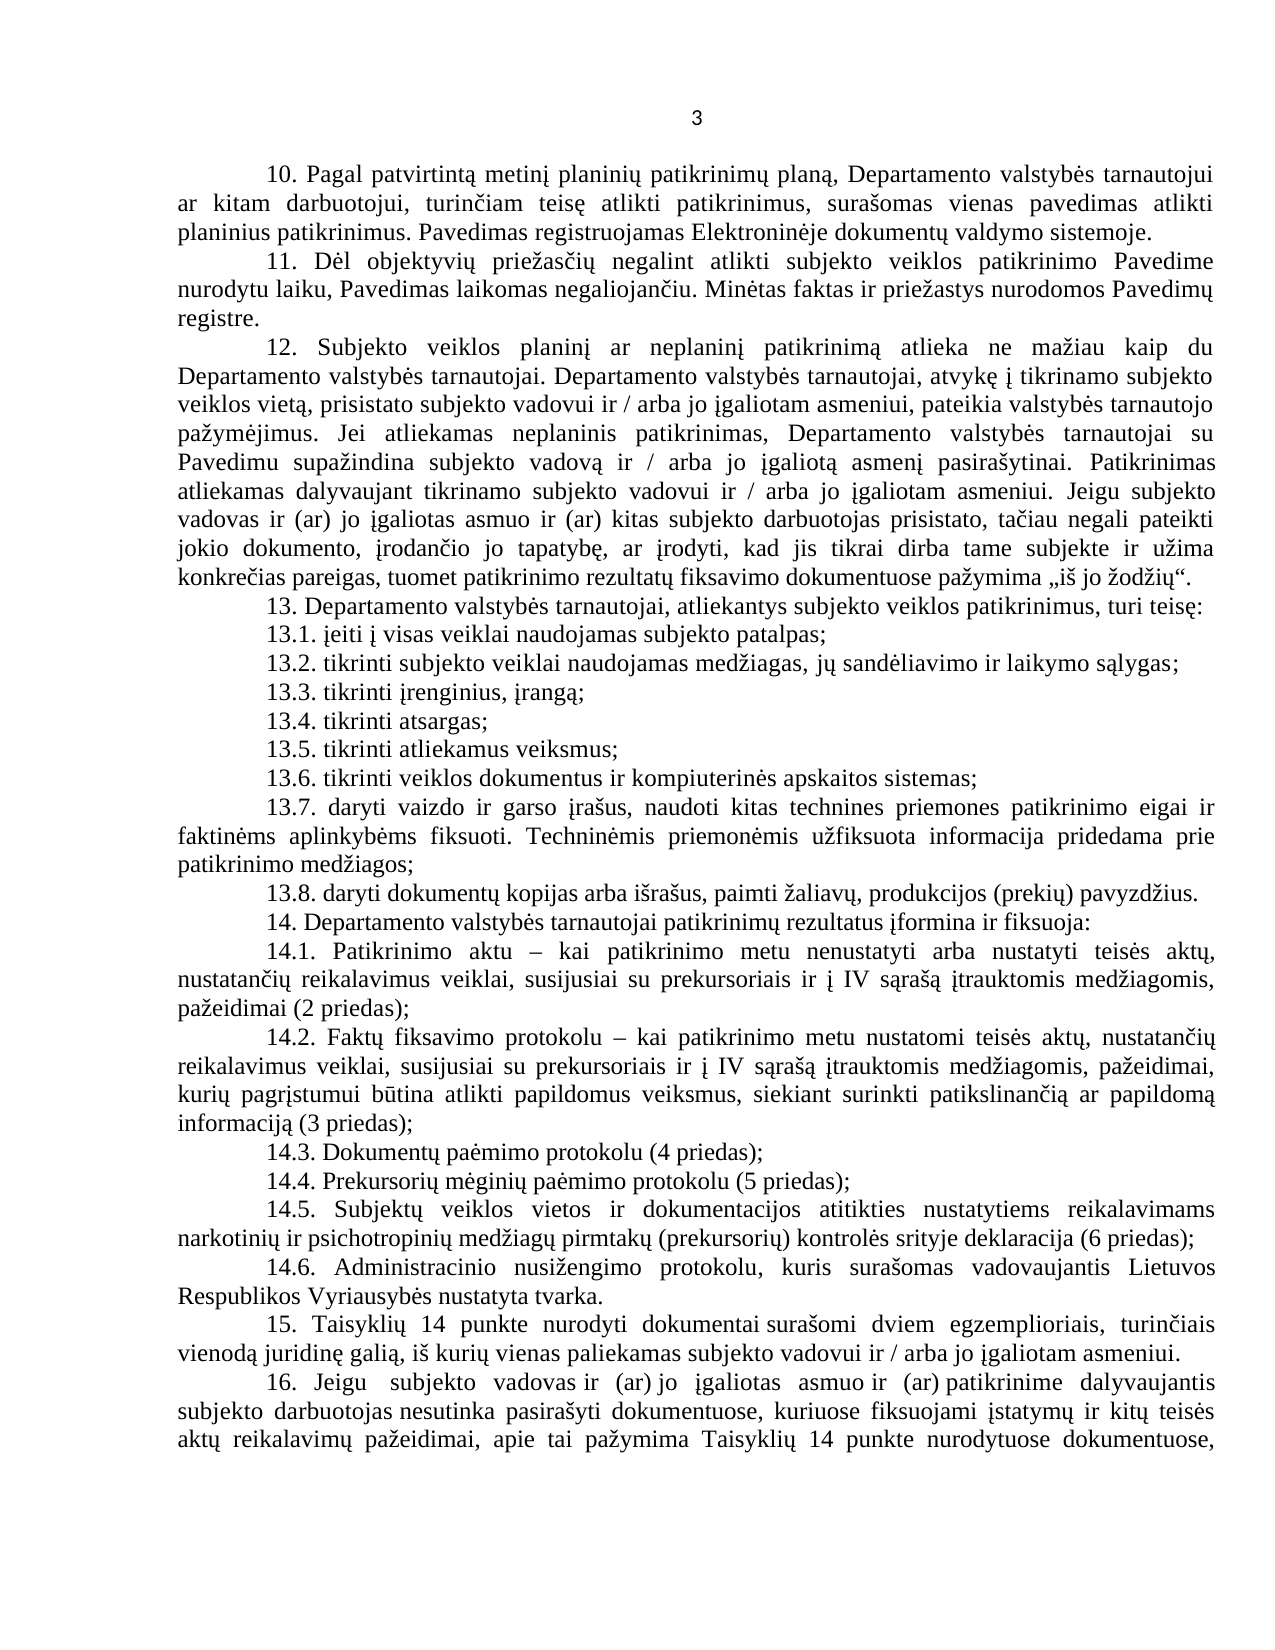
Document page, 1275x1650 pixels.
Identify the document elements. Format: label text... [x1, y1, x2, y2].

text 14.5. Subjektų veiklos vietos ir dokumentacijos atitikties nustatytiems reikalavimams narkotinių ir psichotropinių medžiagų pirmtakų (prekursorių) kontrolės srityje deklaracija (6 priedas); [177, 1194, 1216, 1252]
text 13.3. tikrinti įrenginius, įrangą; [177, 677, 1216, 706]
text 13.7. daryti vaizdo ir garso įrašus, naudoti kitas technines priemones patikrinimo eigai ir faktinėms aplinkybėms fiksuoti. Techninėmis priemonėmis užfiksuota informacija pridedama prie patikrinimo medžiagos; [177, 792, 1216, 878]
text 14. Departamento valstybės tarnautojai patikrinimų rezultatus įformina ir fiksuoja: [177, 907, 1216, 936]
text 14.2. Faktų fiksavimo protokolu – kai patikrinimo metu nustatomi teisės aktų, nustatančių reikalavimus veiklai, susijusiai su prekursoriais ir į IV sąrašą įtrauktomis medžiagomis, pažeidimai, kurių pagrįstumui būtina atlikti papildomus veiksmus, siekiant surinkti patikslinančią ar papildomą informaciją (3 priedas); [177, 1022, 1216, 1137]
text 13.8. daryti dokumentų kopijas arba išrašus, paimti žaliavų, produkcijos (prekių) pavyzdžius. [177, 878, 1216, 907]
text 13.2. tikrinti subjekto veiklai naudojamas medžiagas, jų sandėliavimo ir laikymo sąlygas; [177, 648, 1216, 677]
text 16. Jeigu subjekto vadovas ir (ar) jo įgaliotas asmuo ir (ar) patikrinime dalyvaujantis subjekto darbuotojas nesutinka pasirašyti dokumentuose, kuriuose fiksuojami įstatymų ir kitų teisės aktų reikalavimų pažeidimai, apie tai pažymima Taisyklių 14 punkte nurodytuose dokumentuose, [177, 1367, 1216, 1453]
text 13.6. tikrinti veiklos dokumentus ir kompiuterinės apskaitos sistemas; [177, 763, 1216, 792]
text 13. Departamento valstybės tarnautojai, atliekantys subjekto veiklos patikrinimus, turi teisę: [177, 591, 1216, 619]
text 13.4. tikrinti atsargas; [177, 706, 1216, 734]
text 15. Taisyklių 14 punkte nurodyti dokumentai surašomi dviem egzemplioriais, turinčiais vienodą juridinę galią, iš kurių vienas paliekamas subjekto vadovui ir / arba jo įgaliotam asmeniui. [177, 1309, 1216, 1367]
text 11. Dėl objektyvių priežasčių negalint atlikti subjekto veiklos patikrinimo Pavedime nurodytu laiku, Pavedimas laikomas negaliojančiu. Minėtas faktas ir priežastys nurodomos Pavedimų registre. [177, 246, 1216, 332]
text 13.5. tikrinti atliekamus veiksmus; [177, 734, 1216, 763]
text 10. Pagal patvirtintą metinį planinių patikrinimų planą, Departamento valstybės tarnautojui ar kitam darbuotojui, turinčiam teisę atlikti patikrinimus, surašomas vienas pavedimas atlikti planinius patikrinimus. Pavedimas registruojamas Elektroninėje dokumentų valdymo sistemoje. [177, 159, 1216, 246]
text 14.3. Dokumentų paėmimo protokolu (4 priedas); [177, 1137, 1216, 1166]
text 12. Subjekto veiklos planinį ar neplaninį patikrinimą atlieka ne mažiau kaip du Departamento valstybės tarnautojai. Departamento valstybės tarnautojai, atvykę į tikrinamo subjekto veiklos vietą, prisistato subjekto vadovui ir / arba jo įgaliotam asmeniui, pateikia valstybės tarnautojo pažymėjimus. Jei atliekamas neplaninis patikrinimas, Departamento valstybės tarnautojai su Pavedimu supažindina subjekto vadovą ir / arba jo įgaliotą asmenį pasirašytinai. Patikrinimas atliekamas dalyvaujant tikrinamo subjekto vadovui ir / arba jo įgaliotam asmeniui. Jeigu subjekto vadovas ir (ar) jo įgaliotas asmuo ir (ar) kitas subjekto darbuotojas prisistato, tačiau negali pateikti jokio dokumento, įrodančio jo tapatybę, ar įrodyti, kad jis tikrai dirba tame subjekte ir užima konkrečias pareigas, tuomet patikrinimo rezultatų fiksavimo dokumentuose pažymima „iš jo žodžių“. [177, 332, 1216, 591]
text 13.1. įeiti į visas veiklai naudojamas subjekto patalpas; [177, 619, 1216, 648]
text 14.1. Patikrinimo aktu – kai patikrinimo metu nenustatyti arba nustatyti teisės aktų, nustatančių reikalavimus veiklai, susijusiai su prekursoriais ir į IV sąrašą įtrauktomis medžiagomis, pažeidimai (2 priedas); [177, 936, 1216, 1022]
text 14.4. Prekursorių mėginių paėmimo protokolu (5 priedas); [177, 1166, 1216, 1194]
text 14.6. Administracinio nusižengimo protokolu, kuris surašomas vadovaujantis Lietuvos Respublikos Vyriausybės nustatyta tvarka. [177, 1252, 1216, 1309]
